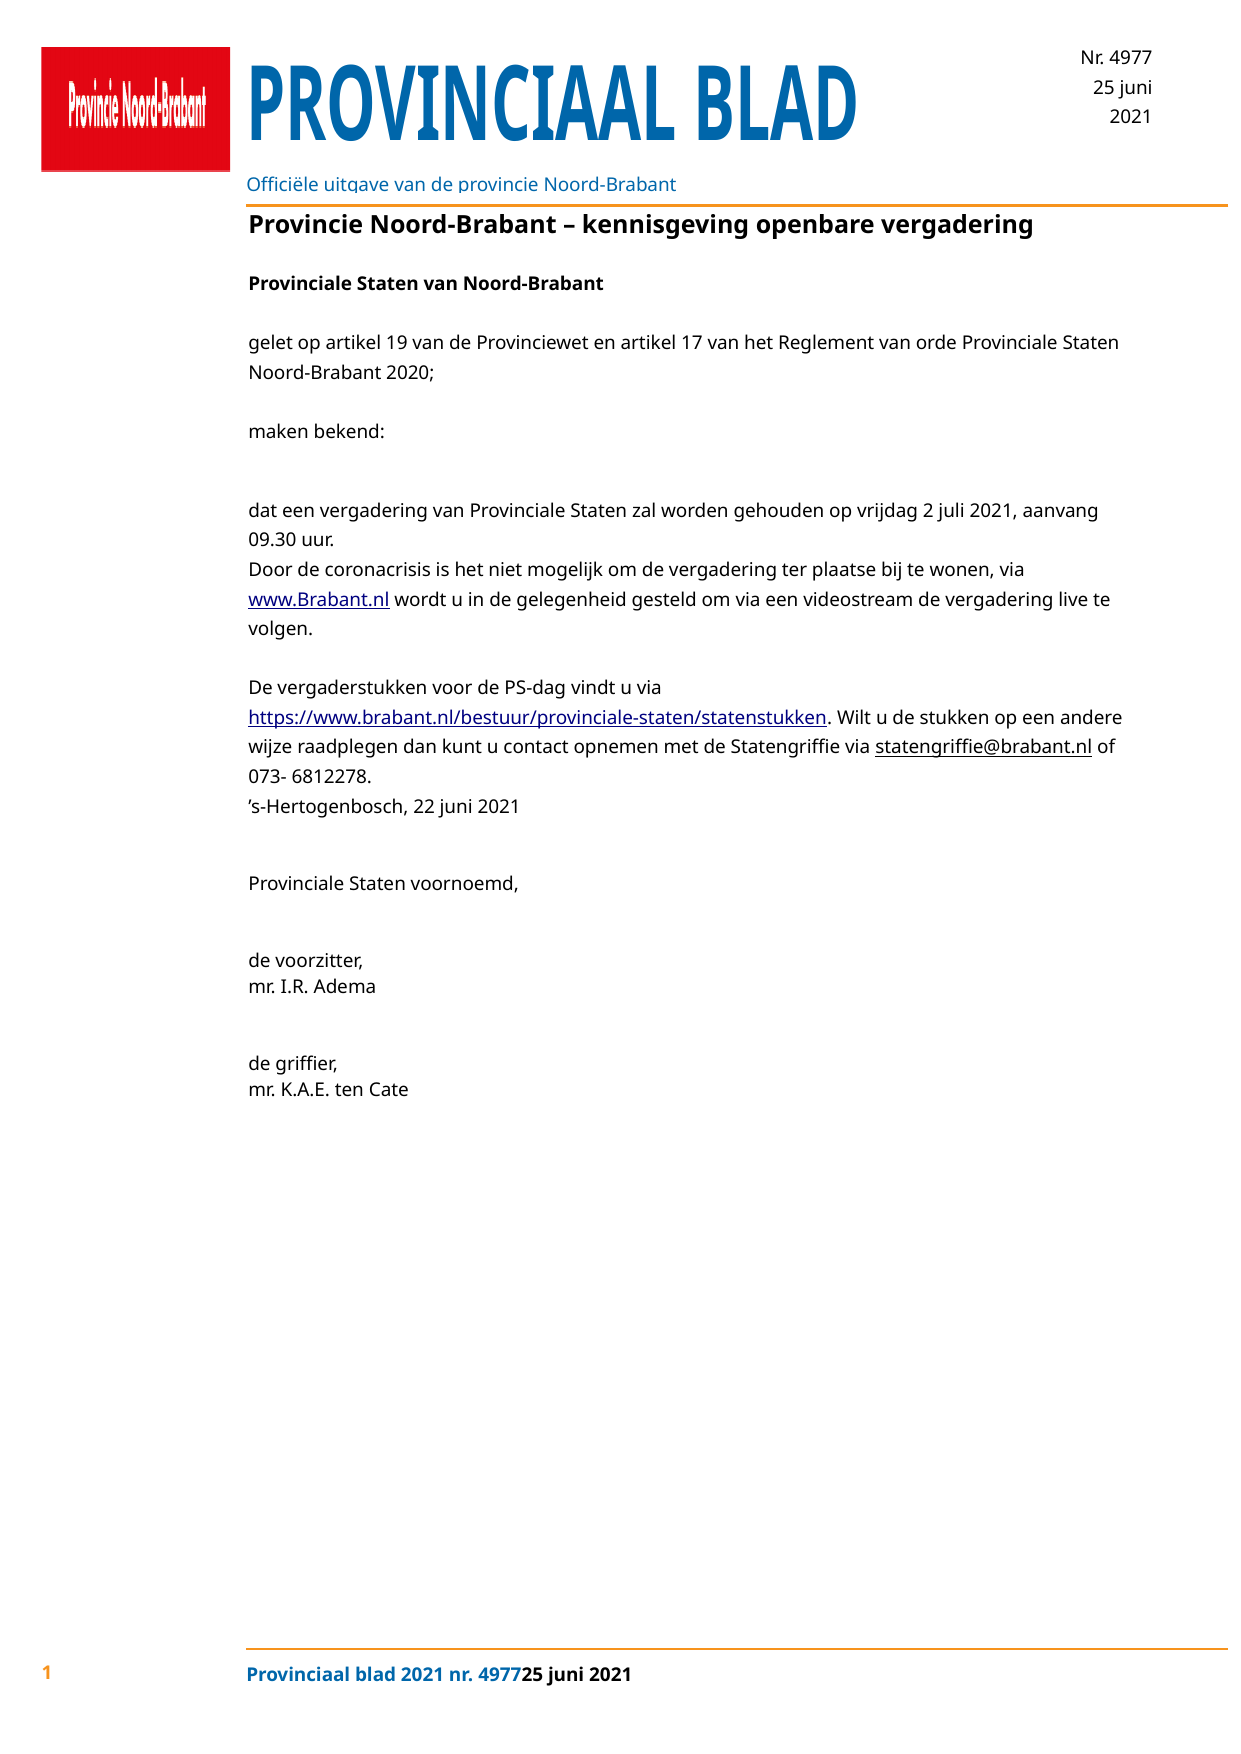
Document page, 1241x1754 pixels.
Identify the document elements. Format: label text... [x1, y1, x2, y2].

text mr. K.A.E. ten Cate [248, 1076, 1152, 1102]
text Provincie Noord-Brabant – kennisgeving openbare vergadering [248, 207, 1152, 241]
text mr. I.R. Adema [248, 973, 1152, 999]
text Provinciale Staten voornoemd, [248, 870, 1152, 896]
text de griffier, [248, 1050, 1152, 1076]
text ’s-Hertogenbosch, 22 juni 2021 [248, 793, 1152, 819]
picture [41, 47, 231, 172]
text Door de coronacrisis is het niet mogelijk om de vergadering ter plaatse bij te wonen, via www.Brabant.nl wordt u in de gelegenheid gesteld om via een videostream de vergadering live te volgen. [248, 556, 1152, 641]
text De vergaderstukken voor de PS-dag vindt u via https://www.brabant.nl/bestuur/provinciale-staten/statenstukken. Wilt u de stukken op een andere wijze raadplegen dan kunt u contact opnemen met de Statengriffie via statengriffie@brabant.nl of 073- 6812278. [248, 674, 1152, 789]
text gelet op artikel 19 van de Provinciewet en artikel 17 van het Reglement van orde Provinciale Staten Noord-Brabant 2020; [248, 329, 1152, 385]
text de voorzitter, [248, 947, 1152, 973]
text dat een vergadering van Provinciale Staten zal worden gehouden op vrijdag 2 juli 2021, aanvang 09.30 uur. [248, 497, 1152, 552]
text Provinciale Staten van Noord-Brabant [248, 270, 1152, 296]
text maken bekend: [248, 418, 1152, 444]
